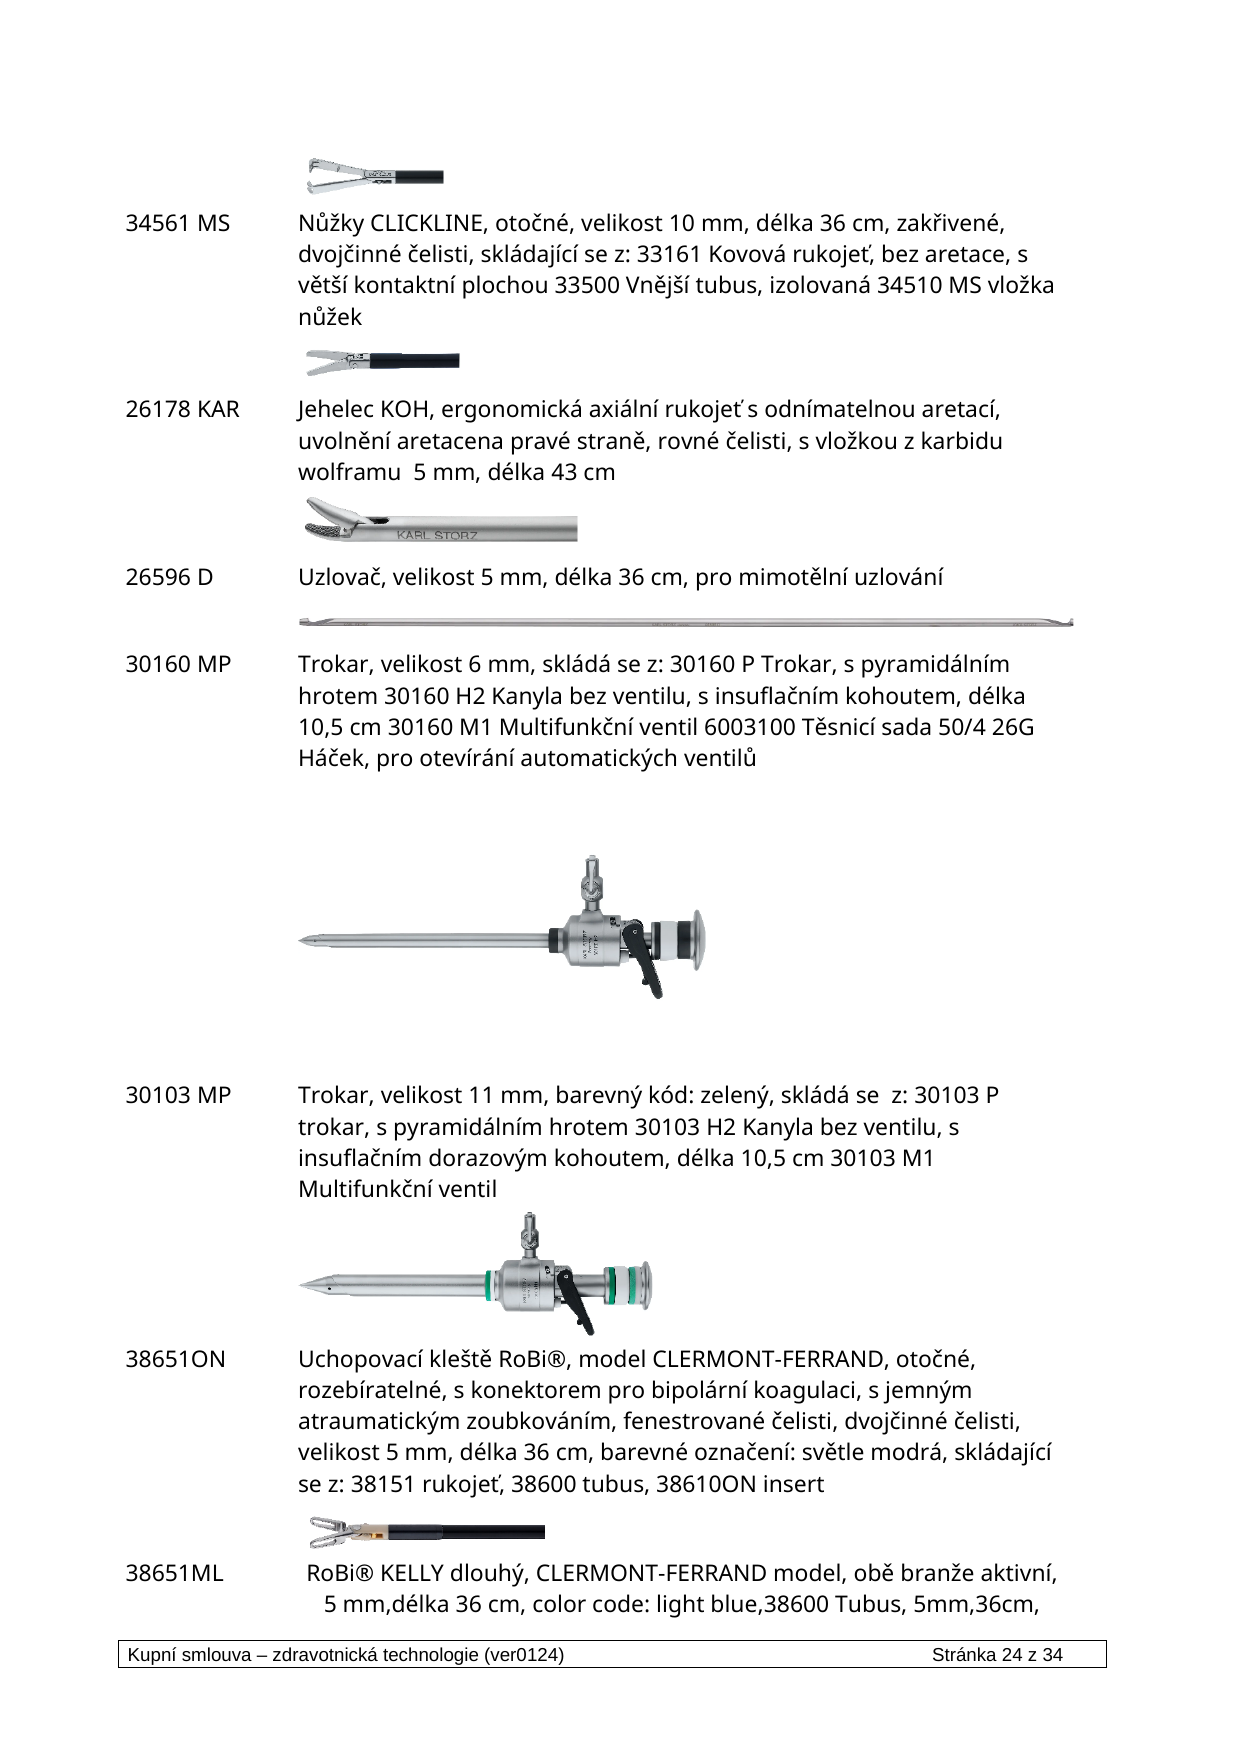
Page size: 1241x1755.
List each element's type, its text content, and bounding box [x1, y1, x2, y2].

table_cell Trokar, velikost 11 mm, barevný kód: zelený, skládá se z: 30103 P trokar, s pyramidálním hrotem 30103 H2 Kanyla bez ventilu, s insuflačním dorazovým kohoutem, délka 10,5 cm 30103 M1 Multifunkční ventil [291, 1079, 1073, 1342]
table_cell [469, 148, 1073, 207]
table_cell [118, 148, 291, 207]
table_cell 26178 KAR [118, 394, 291, 561]
table_cell 30160 MP [118, 649, 291, 1079]
table_cell Uzlovač, velikost 5 mm, délka 36 cm, pro mimotělní uzlování [291, 561, 1073, 648]
table_cell Trokar, velikost 6 mm, skládá se z: 30160 P Trokar, s pyramidálním hrotem 30160 H2 Kanyla bez ventilu, s insuflačním kohoutem, délka 10,5 cm 30160 M1 Multifunkční ventil 6003100 Těsnicí sada 50/4 26G Háček, pro otevírání automatických ventilů [291, 649, 1073, 1079]
table_cell Nůžky CLICKLINE, otočné, velikost 10 mm, délka 36 cm, zakřivené, dvojčinné čelisti, skládající se z: 33161 Kovová rukojeť, bez aretace, s větší kontaktní plochou 33500 Vnější tubus, izolovaná 34510 MS vložka nůžek [291, 207, 1073, 393]
table_cell 38651ON [118, 1343, 291, 1557]
table_cell 30103 MP [118, 1079, 291, 1342]
table_cell Uchopovací kleště RoBi®, model CLERMONT-FERRAND, otočné, rozebíratelné, s konektorem pro bipolární koagulaci, s jemným atraumatickým zoubkováním, fenestrované čelisti, dvojčinné čelisti, velikost 5 mm, délka 36 cm, barevné označení: světle modrá, skládající se z: 38151 rukojeť, 38600 tubus, 38610ON insert [291, 1343, 1073, 1557]
table_cell 38651ML [118, 1557, 291, 1621]
table_cell 34561 MS [118, 207, 291, 393]
table_cell Jehelec KOH, ergonomická axiální rukojeť s odnímatelnou aretací, uvolnění aretacena pravé straně, rovné čelisti, s vložkou z karbidu wolframu 5 mm, délka 43 cm [291, 394, 1073, 561]
table_cell 26596 D [118, 561, 291, 648]
table_cell RoBi® KELLY dlouhý, CLERMONT-FERRAND model, obě branže aktivní, 5 mm,délka 36 cm, color code: light blue,38600 Tubus, 5mm,36cm, [291, 1557, 1073, 1621]
